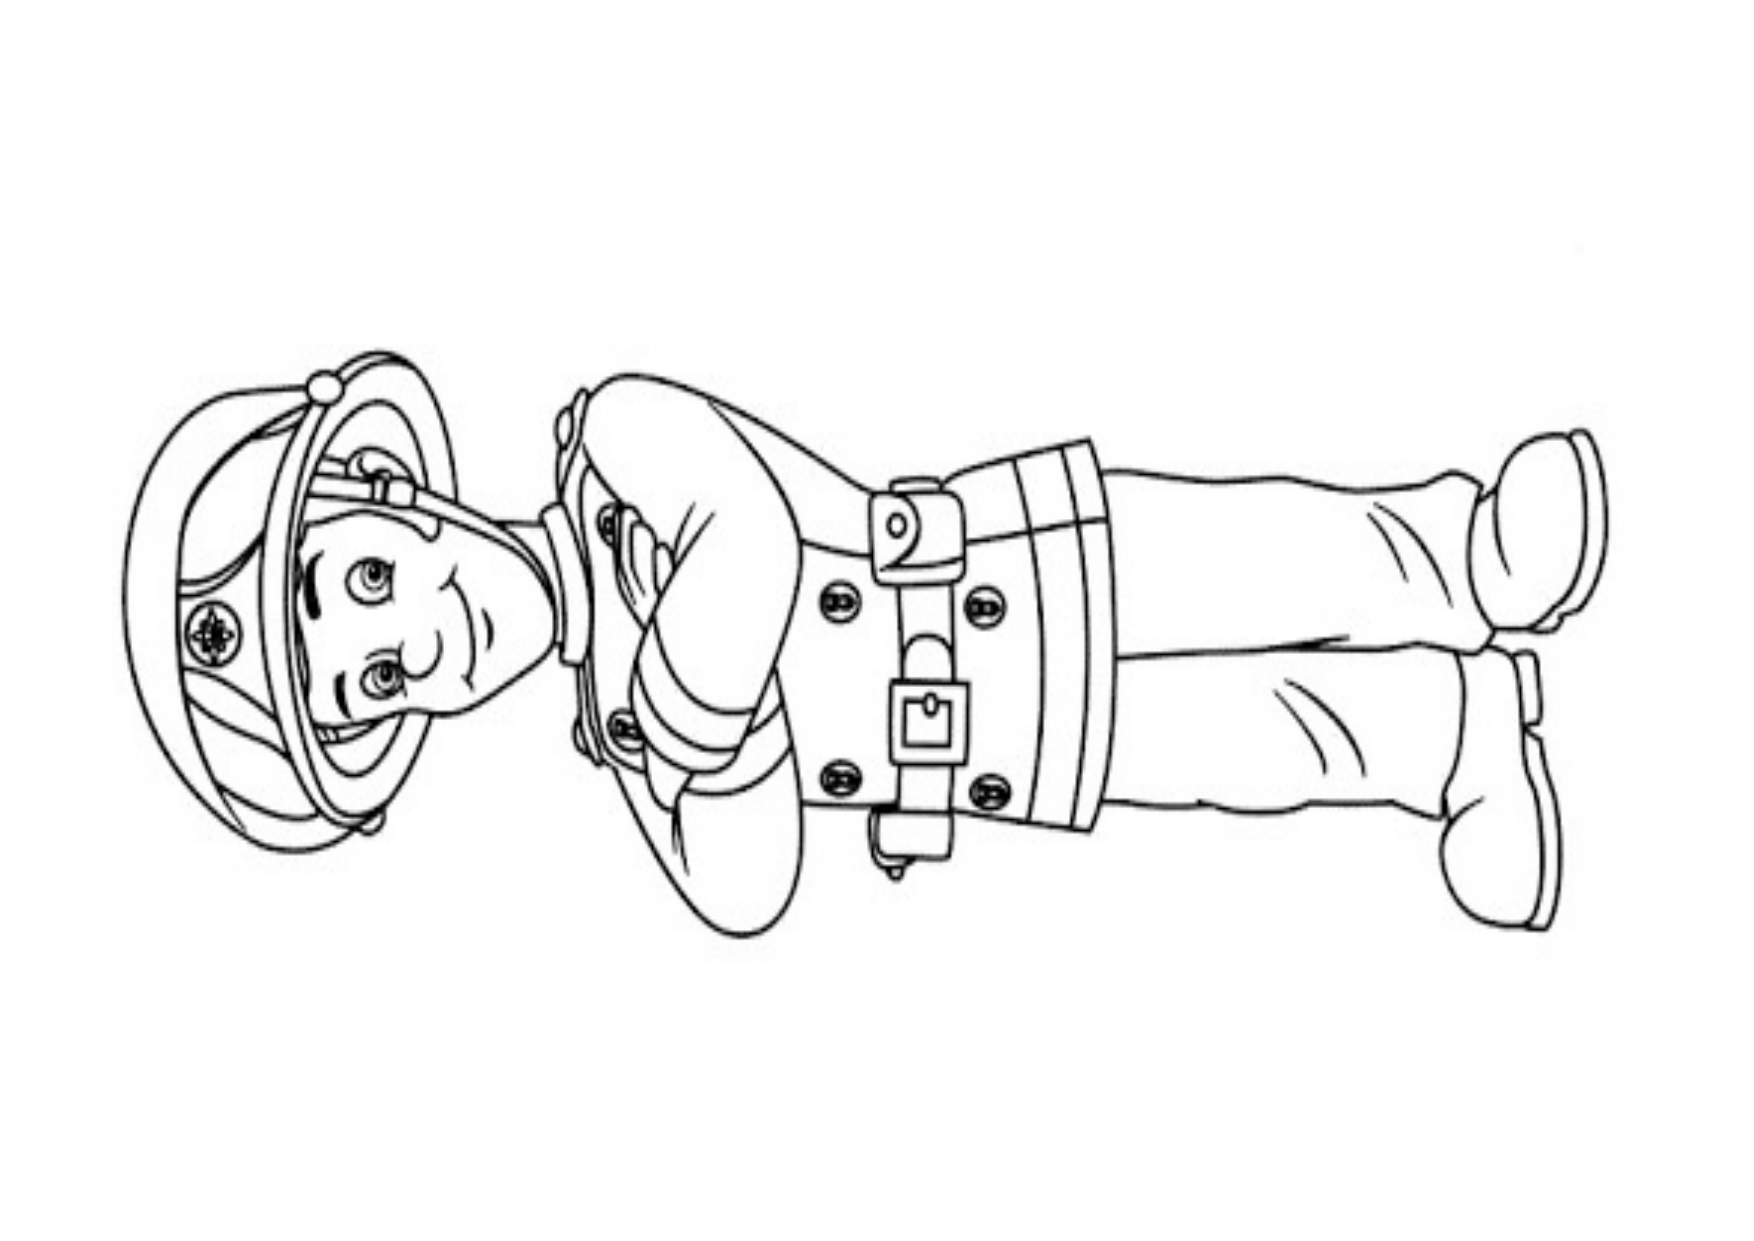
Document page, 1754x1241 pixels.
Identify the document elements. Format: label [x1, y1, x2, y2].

picture [111, 228, 1627, 1076]
